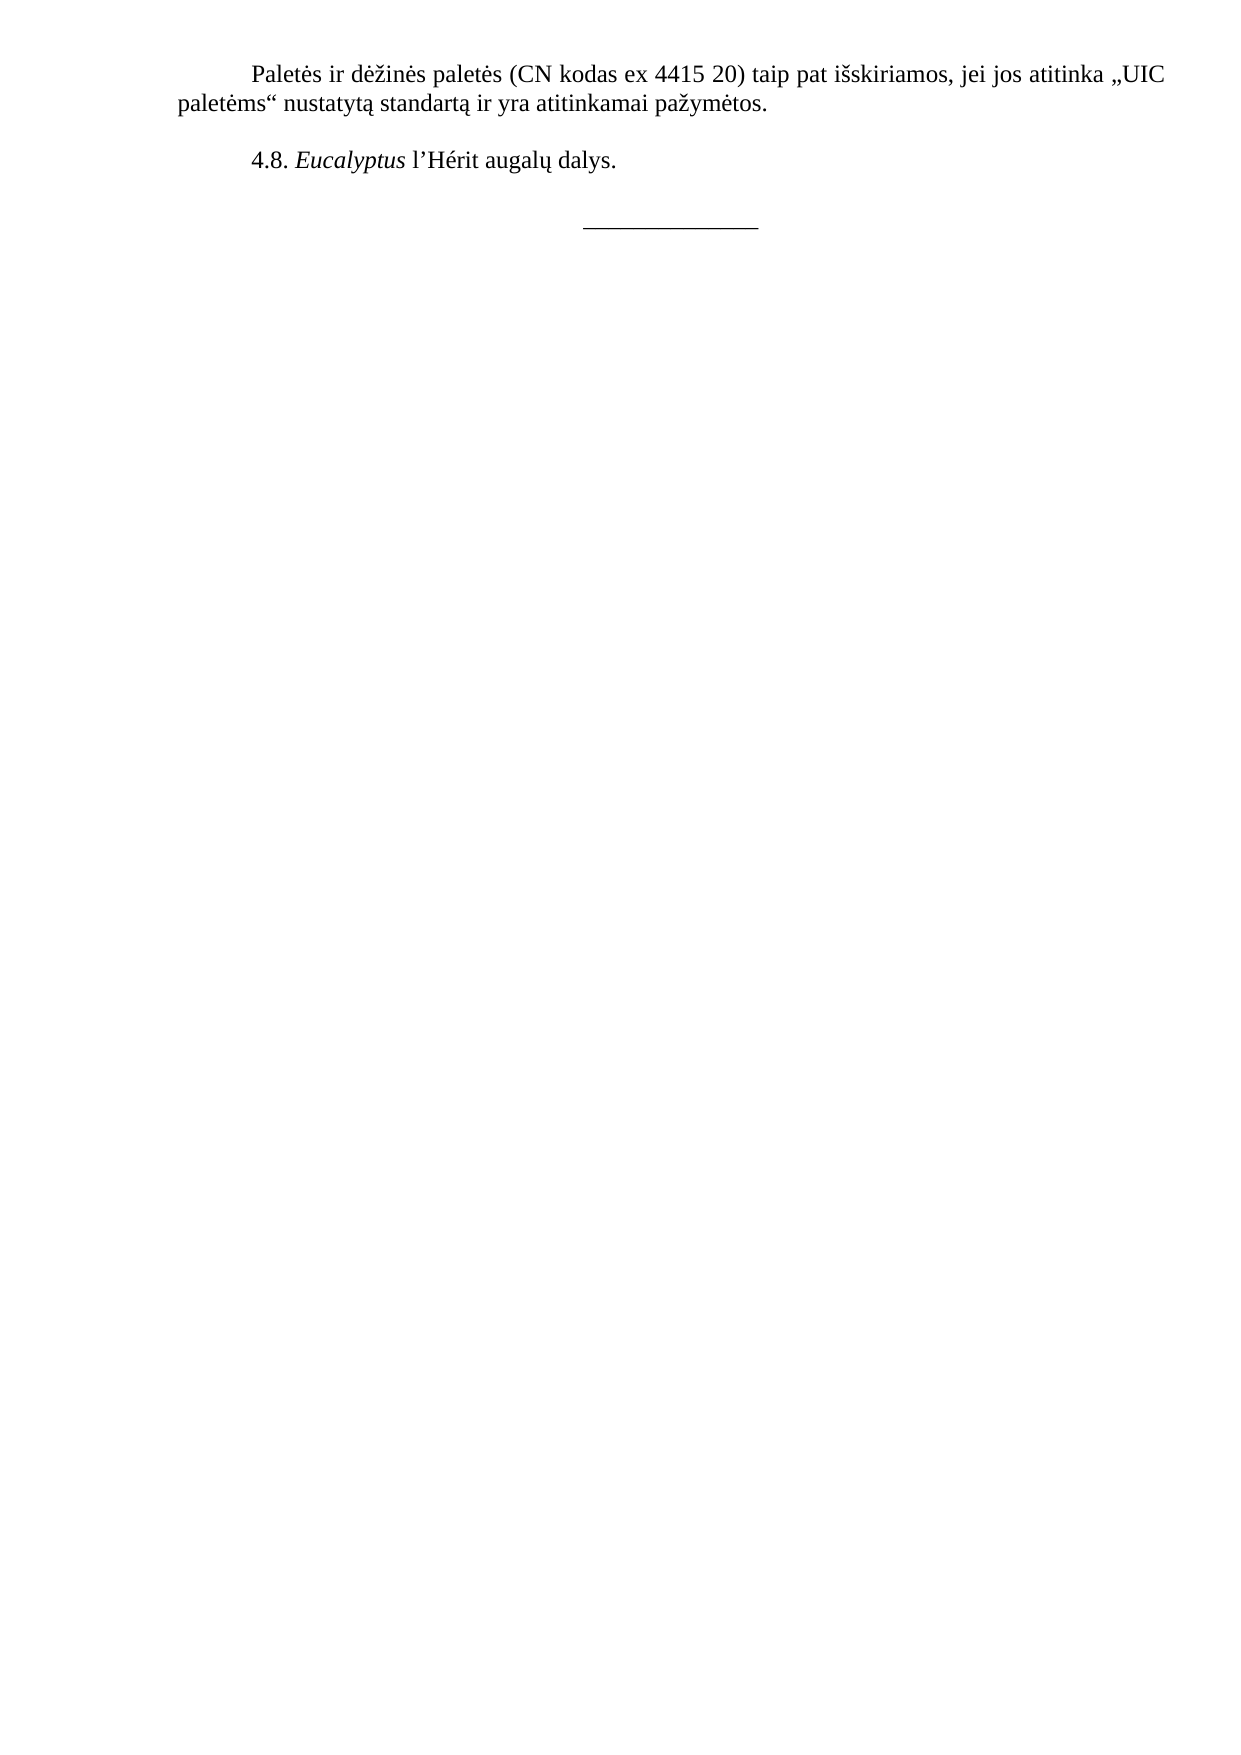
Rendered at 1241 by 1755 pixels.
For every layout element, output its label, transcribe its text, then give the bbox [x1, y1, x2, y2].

text ______________ [177, 203, 1166, 232]
text Paletės ir dėžinės paletės (CN kodas ex 4415 20) taip pat išskiriamos, jei jos atitinka „UIC paletėms“ nustatytą standartą ir yra atitinkamai pažymėtos. [177, 59, 1166, 117]
text 4.8. Eucalyptus l’Hérit augalų dalys. [177, 145, 1166, 174]
